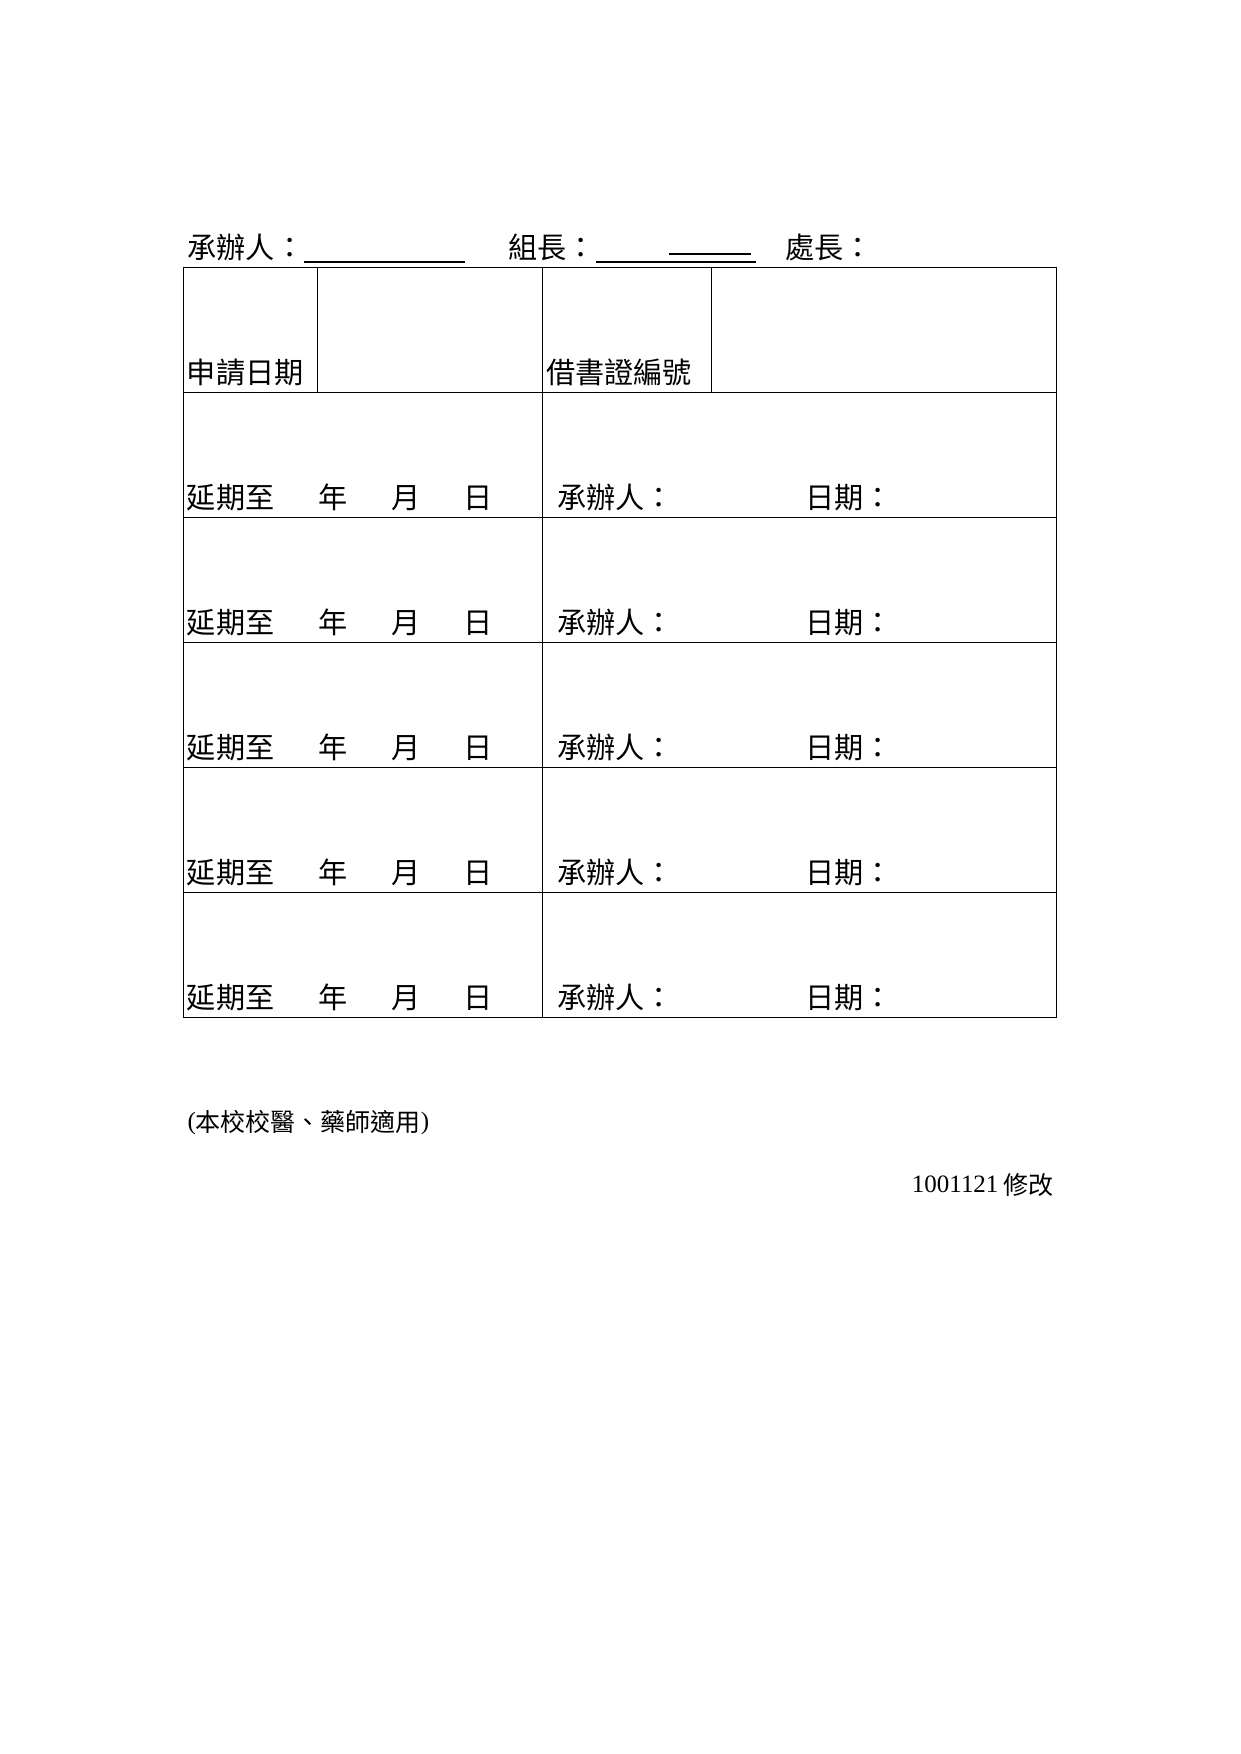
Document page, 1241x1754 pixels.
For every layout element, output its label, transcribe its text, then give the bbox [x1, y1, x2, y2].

table_cell 承辦人： 日期： [543, 518, 1056, 642]
text 1001121修改 [187, 1142, 1053, 1204]
table_cell 延期至 年 月 日 [184, 893, 542, 1017]
table_cell 延期至 年 月 日 [184, 393, 542, 517]
table_cell 承辦人： 日期： [543, 643, 1056, 767]
table_cell 承辦人： 日期： [543, 893, 1056, 1017]
table_cell 延期至 年 月 日 [184, 518, 542, 642]
table_header 申請日期 [184, 268, 317, 392]
table_cell 承辦人： 日期： [543, 393, 1056, 517]
table_cell 承辦人： 日期： [543, 768, 1056, 892]
text 承辦人： 組長： 處長： [187, 204, 1053, 267]
table_header 借書證編號 [543, 268, 711, 392]
table_cell 延期至 年 月 日 [184, 768, 542, 892]
table_cell 延期至 年 月 日 [184, 643, 542, 767]
table_header [318, 268, 542, 392]
table_header [712, 268, 1056, 392]
text (本校校醫、藥師適用) [187, 1079, 1053, 1142]
